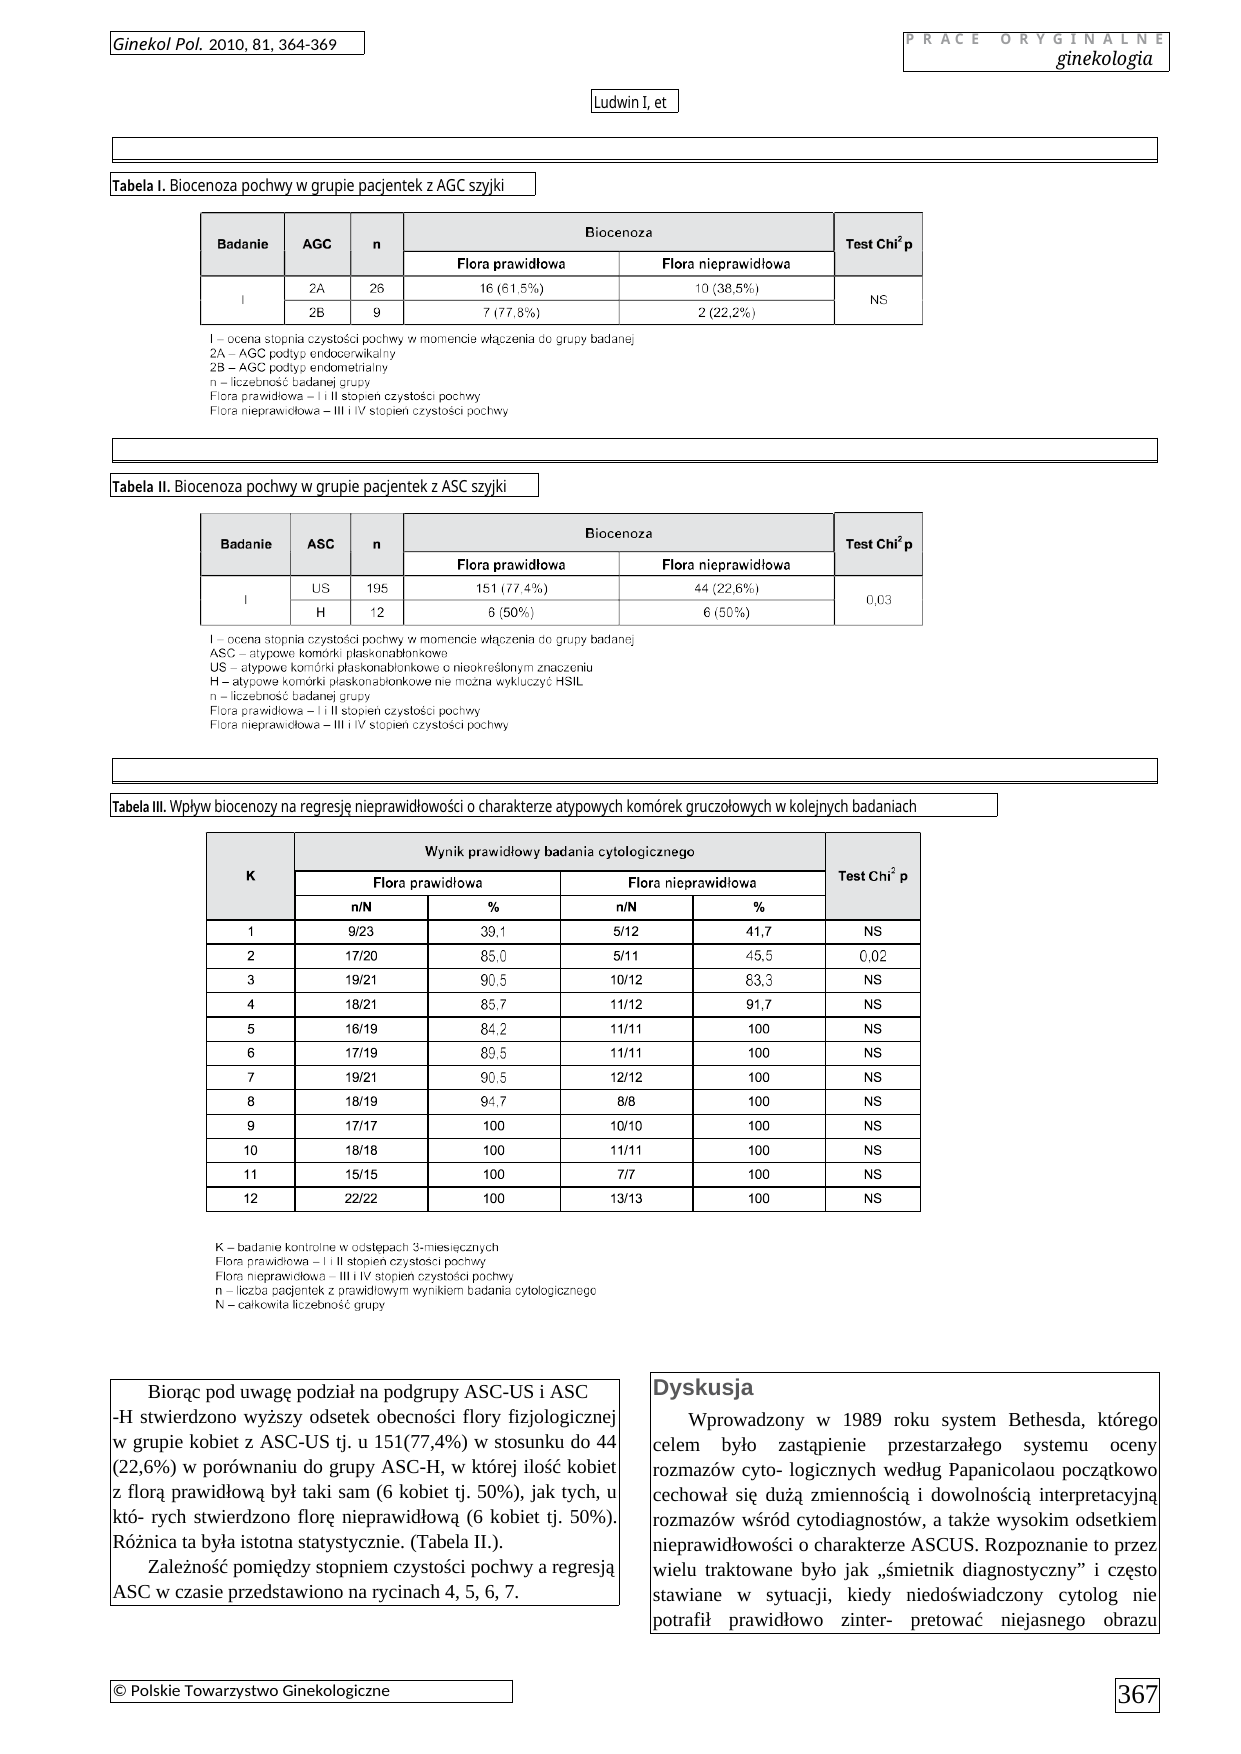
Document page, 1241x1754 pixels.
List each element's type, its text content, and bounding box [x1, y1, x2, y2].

picture [746, 950, 772, 962]
picture [481, 974, 506, 987]
picture [481, 1023, 506, 1036]
text ginekologia [1056, 47, 1169, 70]
picture [629, 877, 756, 890]
text Tabela II. Biocenoza pochwy w grupie pacjentek z ASC szyjki macicy. [112, 474, 538, 496]
text © Polskie Towarzystwo Ginekologiczne [112, 1681, 512, 1701]
text P R A C E O R Y G I N A L N E [905, 33, 1169, 47]
text Biorąc pod uwagę podział na podgrupy ASC-US i ASC [148, 1380, 619, 1403]
text Ludwin I, et al. [593, 91, 678, 112]
text Zależność pomiędzy stopniem czystości pochwy a regresją ASC w czasie przedstawiono na rycinach 4, 5, 6, 7. [112, 1555, 619, 1603]
picture [200, 212, 923, 417]
text Dyskusja [653, 1374, 1159, 1401]
text Ginekol Pol. 2010, 81, 364-369 [112, 33, 364, 54]
text 367 [1117, 1679, 1159, 1710]
picture [860, 950, 886, 963]
picture [481, 1096, 506, 1108]
picture [481, 926, 504, 938]
picture [481, 999, 506, 1011]
text Tabela I. Biocenoza pochwy w grupie pacjentek z AGC szyjki macicy. [112, 174, 535, 195]
text Tabela III. Wpływ biocenozy na regresję nieprawidłowości o charakterze atypowych komórek gruczołowych w kolejnych badaniach cytologicznych. [112, 795, 997, 816]
picture [481, 950, 506, 963]
text Wprowadzony w 1989 roku system Bethesda, którego celem było zastąpienie przestarzałego systemu oceny rozmazów cyto- logicznych według Papanicolaou początkowo cechował się dużą zmiennością i dowolnością interpretacyjną rozmazów wśród cytodiagnostów, a także wysokim odsetkiem nieprawidłowości o charakterze ASCUS. Rozpoznanie to przez wielu traktowane było jak „śmietnik diagnostyczny” i często stawiane w sytuacji, kiedy niedoświadczony cytolog nie potrafił prawidłowo zinter- pretować niejasnego obrazu cytologicznego [1, 10]. [653, 1408, 1158, 1633]
text -H stwierdzono wyższy odsetek obecności flory fizjologicznej w grupie kobiet z ASC-US tj. u 151(77,4%) w stosunku do 44 (22,6%) w porównaniu do grupy ASC-H, w której ilość kobiet z florą prawidłową był taki sam (6 kobiet tj. 50%), jak tych, u któ- rych stwierdzono florę nieprawidłową (6 kobiet tj. 50%). Różnica ta była istotna statystycznie. (Tabela II.). [112, 1405, 617, 1553]
picture [869, 867, 895, 881]
picture [746, 974, 772, 987]
picture [425, 846, 694, 859]
picture [374, 877, 482, 890]
picture [200, 512, 923, 731]
picture [481, 1072, 506, 1084]
picture [481, 1047, 506, 1060]
picture [216, 1243, 596, 1311]
